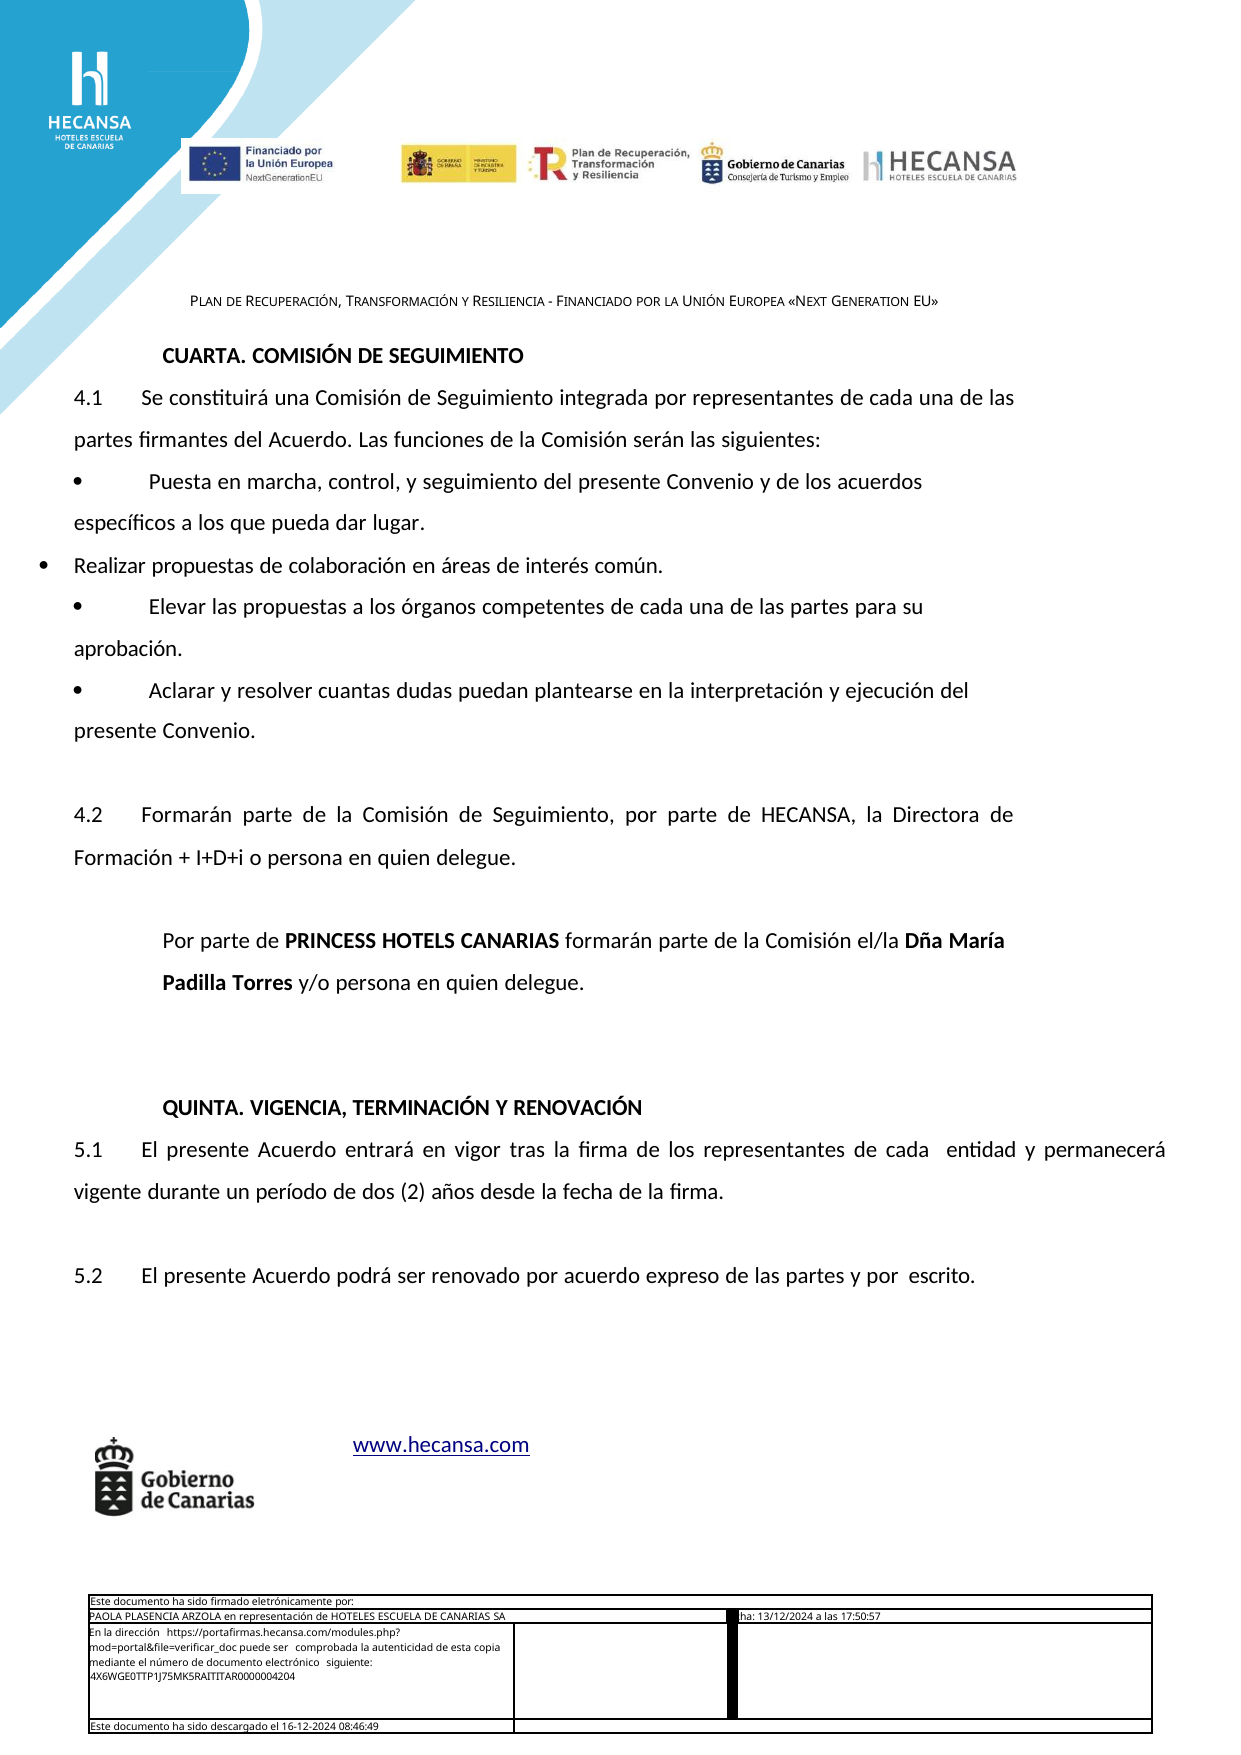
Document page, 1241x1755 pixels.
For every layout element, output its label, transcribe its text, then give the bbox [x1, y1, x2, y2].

text Por parte de PRINCESS HOTELS CANARIAS formarán parte de la Comisión el/la Dña María Padilla Torres y/o persona en quien delegue. [162, 926, 1024, 996]
list Realizar propuestas de colaboración en áreas de interés común. [39, 551, 1167, 579]
list Elevar las propuestas a los órganos competentes de cada una de las partes para su aprobación. [74, 592, 1014, 662]
list Puesta en marcha, control, y seguimiento del presente Convenio y de los acuerdos específicos a los que pueda dar lugar. [74, 467, 1014, 537]
list Aclarar y resolver cuantas dudas puedan plantearse en la interpretación y ejecución del presente Convenio. [74, 676, 1014, 745]
subtitle CUARTA. COMISIÓN DE SEGUIMIENTO [162, 342, 1167, 369]
subtitle QUINTA. VIGENCIA, TERMINACIÓN Y RENOVACIÓN [162, 1093, 1167, 1121]
list El presente Acuerdo entrará en vigor tras la firma de los representantes de cada entidad y permanecerá vigente durante un período de dos (2) años desde la fecha de la firma. [74, 1135, 1167, 1205]
list Se constituirá una Comisión de Seguimiento integrada por representantes de cada una de las partes firmantes del Acuerdo. Las funciones de la Comisión serán las siguientes: [74, 383, 1014, 453]
list El presente Acuerdo podrá ser renovado por acuerdo expreso de las partes y por escrito. [74, 1261, 1014, 1289]
list Formarán parte de la Comisión de Seguimiento, por parte de HECANSA, la Directora de Formación + I+D+i o persona en quien delegue. [74, 801, 1014, 871]
text PLAN DE RECUPERACIÓN, TRANSFORMACIÓN Y RESILIENCIA - FINANCIADO POR LA UNIÓN EUROPEA «NEXT GENERATION EU» [189, 291, 1167, 311]
